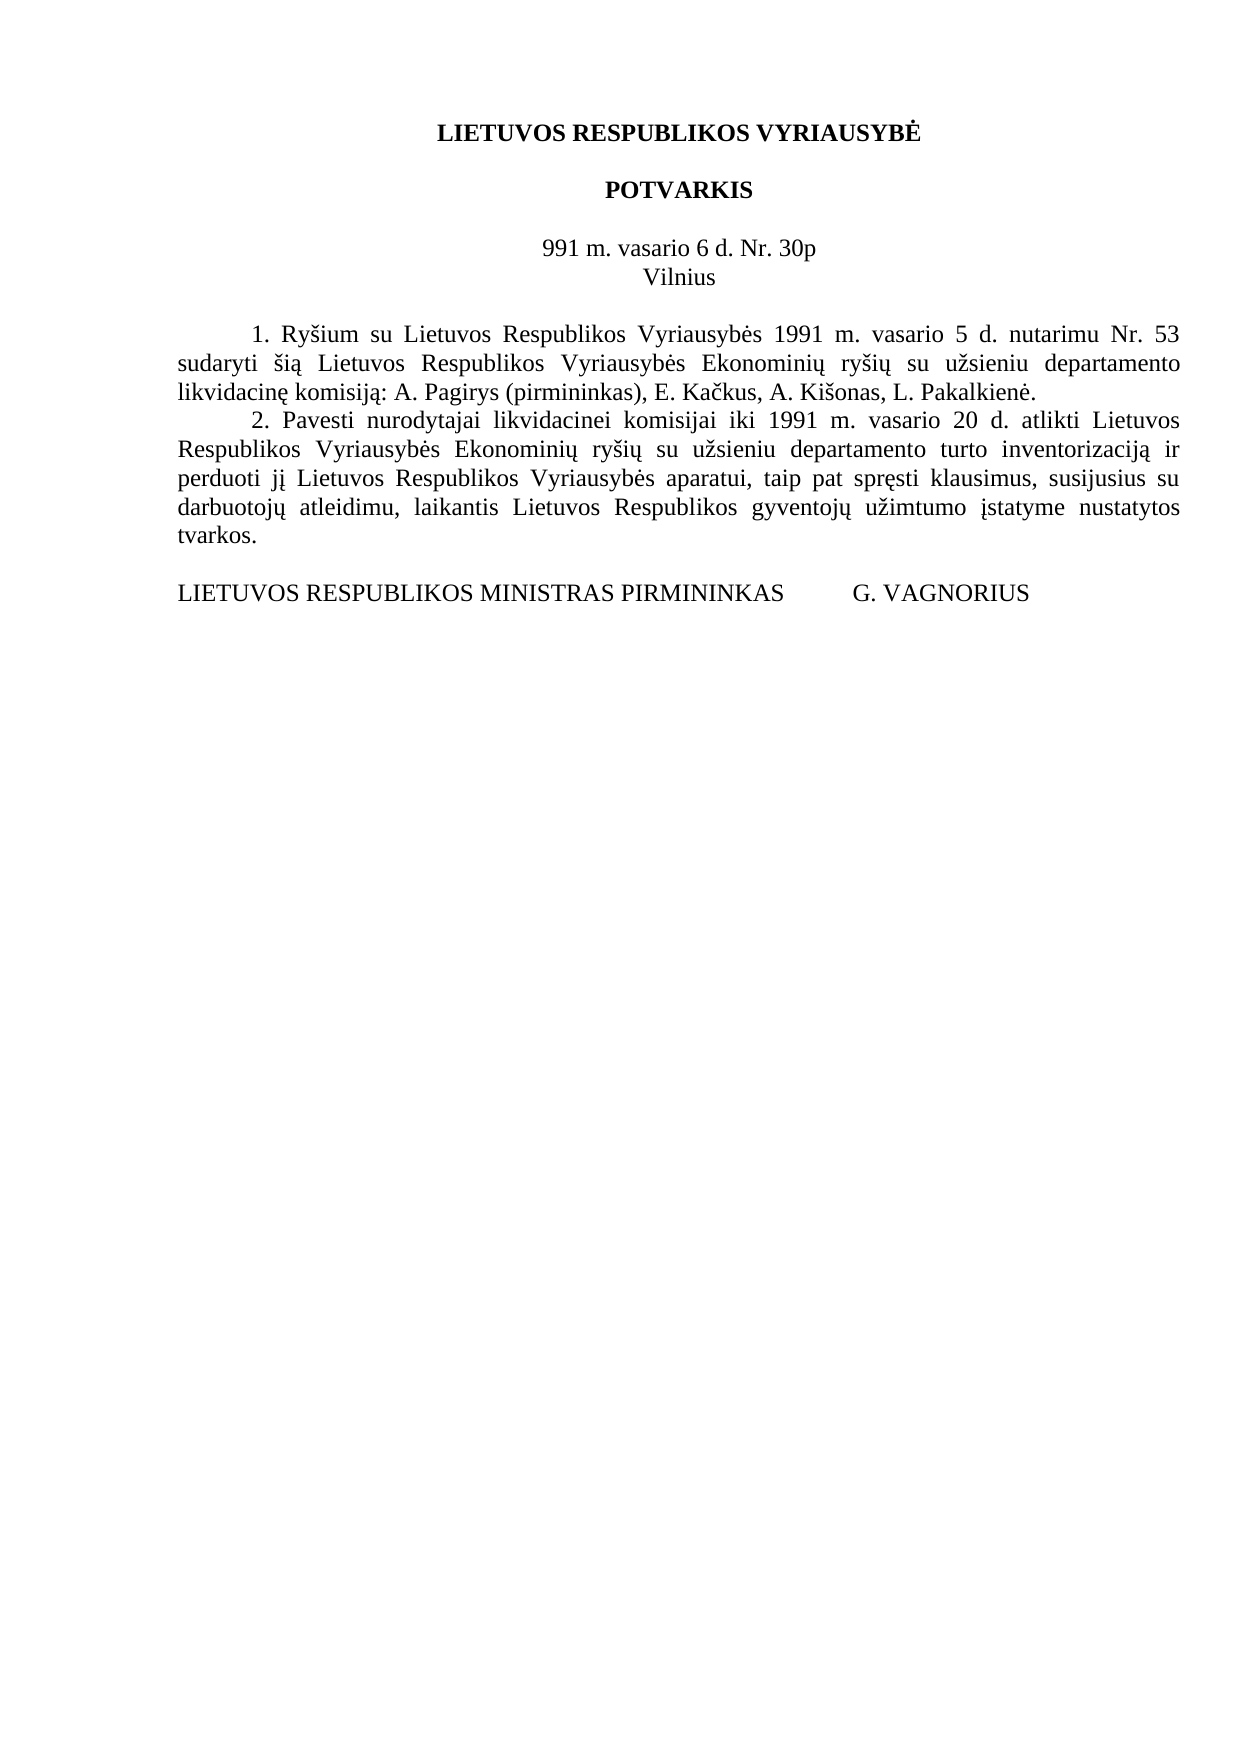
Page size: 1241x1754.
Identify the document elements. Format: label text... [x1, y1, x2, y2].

subtitle LIETUVOS RESPUBLIKOS VYRIAUSYBĖ [177, 118, 1181, 147]
text LIETUVOS RESPUBLIKOS MINISTRAS PIRMININKAS G. VAGNORIUS [177, 578, 1181, 607]
subtitle POTVARKIS [177, 176, 1181, 204]
text Vilnius [177, 262, 1181, 291]
text 1. Ryšium su Lietuvos Respublikos Vyriausybės 1991 m. vasario 5 d. nutarimu Nr. 53 sudaryti šią Lietuvos Respublikos Vyriausybės Ekonominių ryšių su užsieniu departamento likvidacinę komisiją: A. Pagirys (pirmininkas), E. Kačkus, A. Kišonas, L. Pakalkienė. [177, 319, 1181, 406]
text 2. Pavesti nurodytajai likvidacinei komisijai iki 1991 m. vasario 20 d. atlikti Lietuvos Respublikos Vyriausybės Ekonominių ryšių su užsieniu departamento turto inventorizaciją ir perduoti jį Lietuvos Respublikos Vyriausybės aparatui, taip pat spręsti klausimus, susijusius su darbuotojų atleidimu, laikantis Lietuvos Respublikos gyventojų užimtumo įstatyme nustatytos tvarkos. [177, 406, 1181, 549]
text 991 m. vasario 6 d. Nr. 30p [177, 233, 1181, 262]
